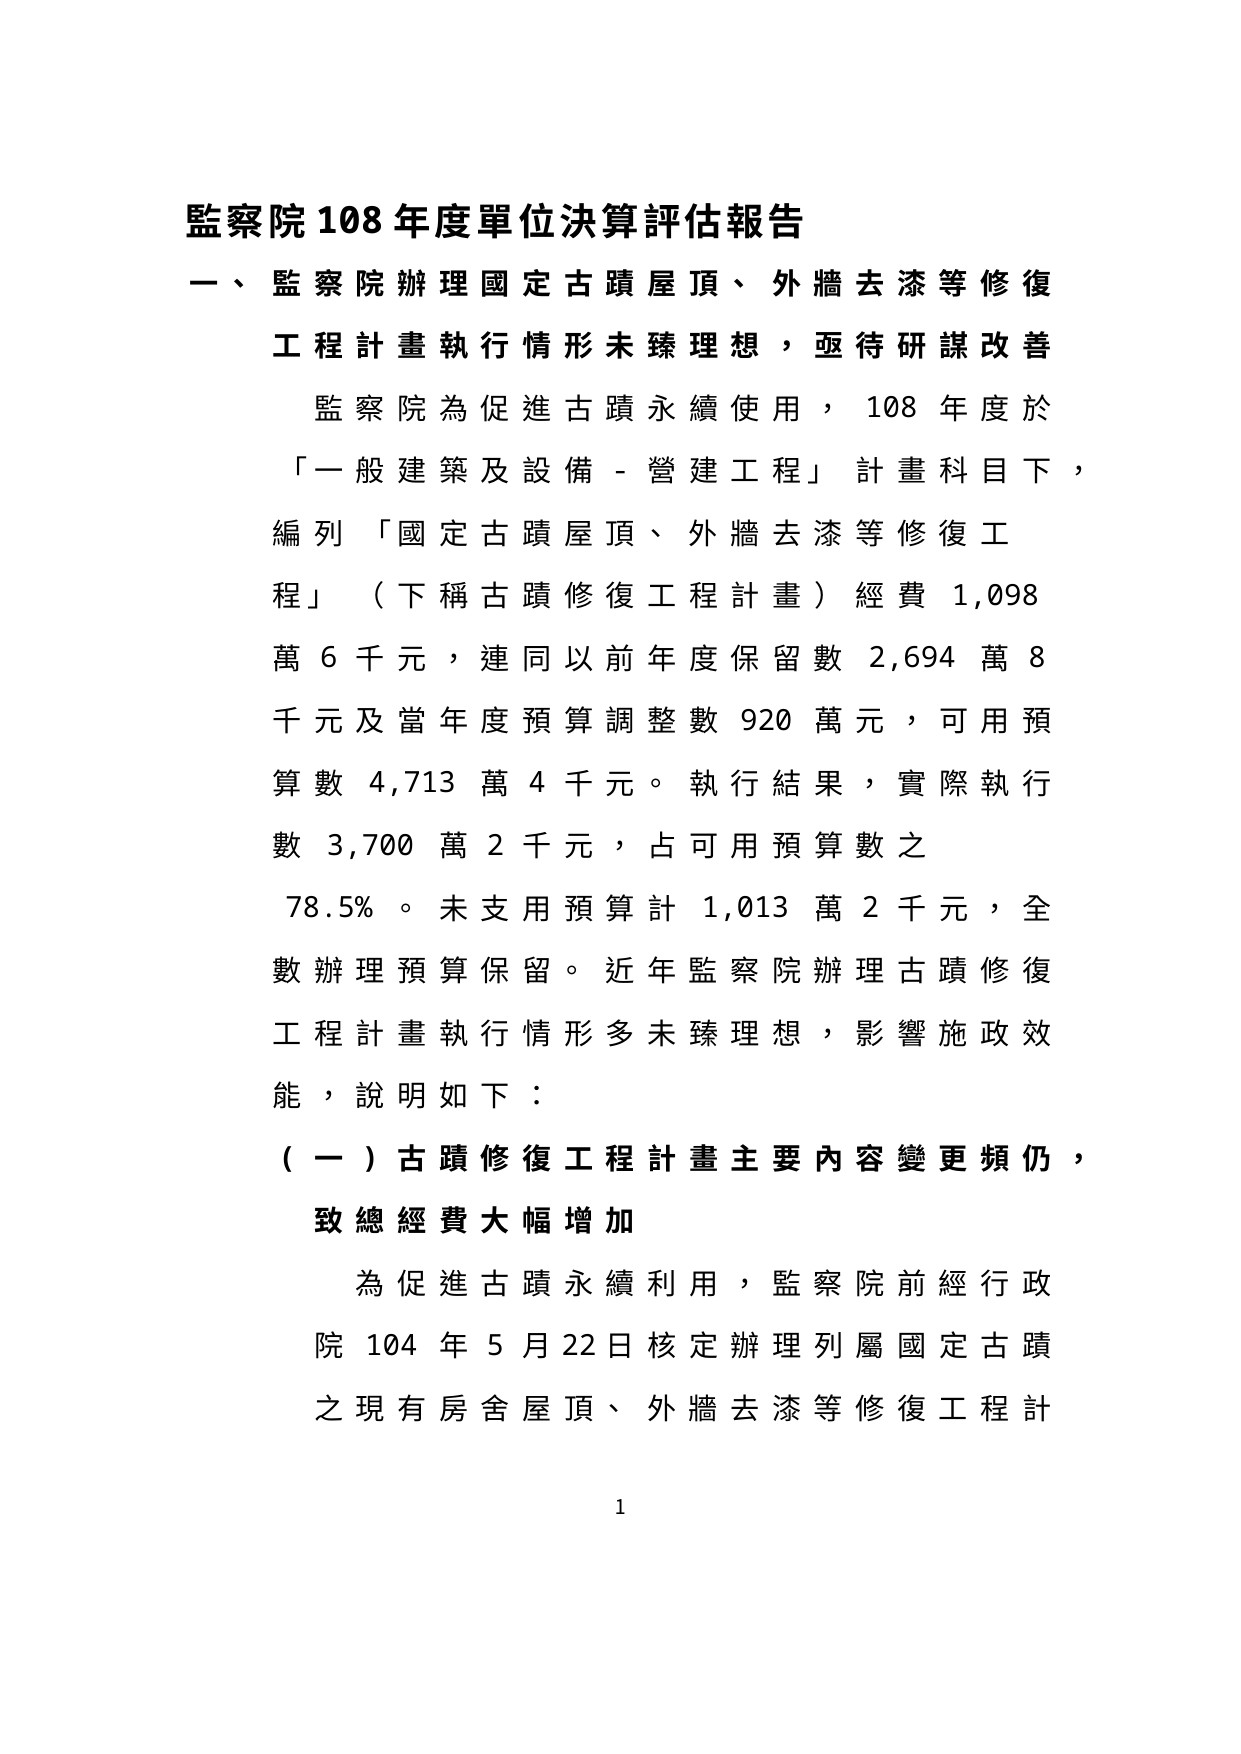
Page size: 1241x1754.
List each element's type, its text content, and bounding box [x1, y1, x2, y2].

text (一)古蹟修復工程計畫主要內容變更頻仍，致總經費大幅增加 [242, 1115, 1058, 1240]
text 為促進古蹟永續利用，監察院前經行政院104年5月22日核定辦理列屬國定古蹟之現有房舍屋頂、外牆去漆等修復工程計畫，總經費7,400萬元(含空調設備300萬元併案招標)，其中工程決標金額為6,607萬1千元，於106年9月2日開工、工期預計為640日曆天；嗣因追加契約以外之新增工作項目等原因，於107年2月1日、12月14日分別辦理第1、2次變更設計，契約金額先後增為7,032萬7千元、7,762萬7千元，工期亦增為681、751日曆天，嗣於108年9月5日再辦理第3次變更設計，總工程經費再增為9,062萬7千元，工期則增至877日曆天，較原規劃總經費7,400萬元、工期640日曆天，增加1,662萬7千元、237日曆天，增幅達22.47%、37.03%，除影響施政效能外，並徒增作業成本。 [271, 1240, 1058, 1427]
text 監察院108年度單位決算評估報告 [183, 177, 1058, 240]
text 一、監察院辦理國定古蹟屋頂、外牆去漆等修復工程計畫執行情形未臻理想，亟待研謀改善 [183, 240, 1058, 365]
text 監察院為促進古蹟永續使用，108年度於「一般建築及設備-營建工程」計畫科目下，編列「國定古蹟屋頂、外牆去漆等修復工程」（下稱古蹟修復工程計畫）經費1,098萬6千元，連同以前年度保留數2,694萬8千元及當年度預算調整數920萬元，可用預算數4,713萬4千元。執行結果，實際執行數3,700萬2千元，占可用預算數之78.5%。未支用預算計1,013萬2千元，全數辦理預算保留。近年監察院辦理古蹟修復工程計畫執行情形多未臻理想，影響施政效能，說明如下： [242, 365, 1058, 1115]
